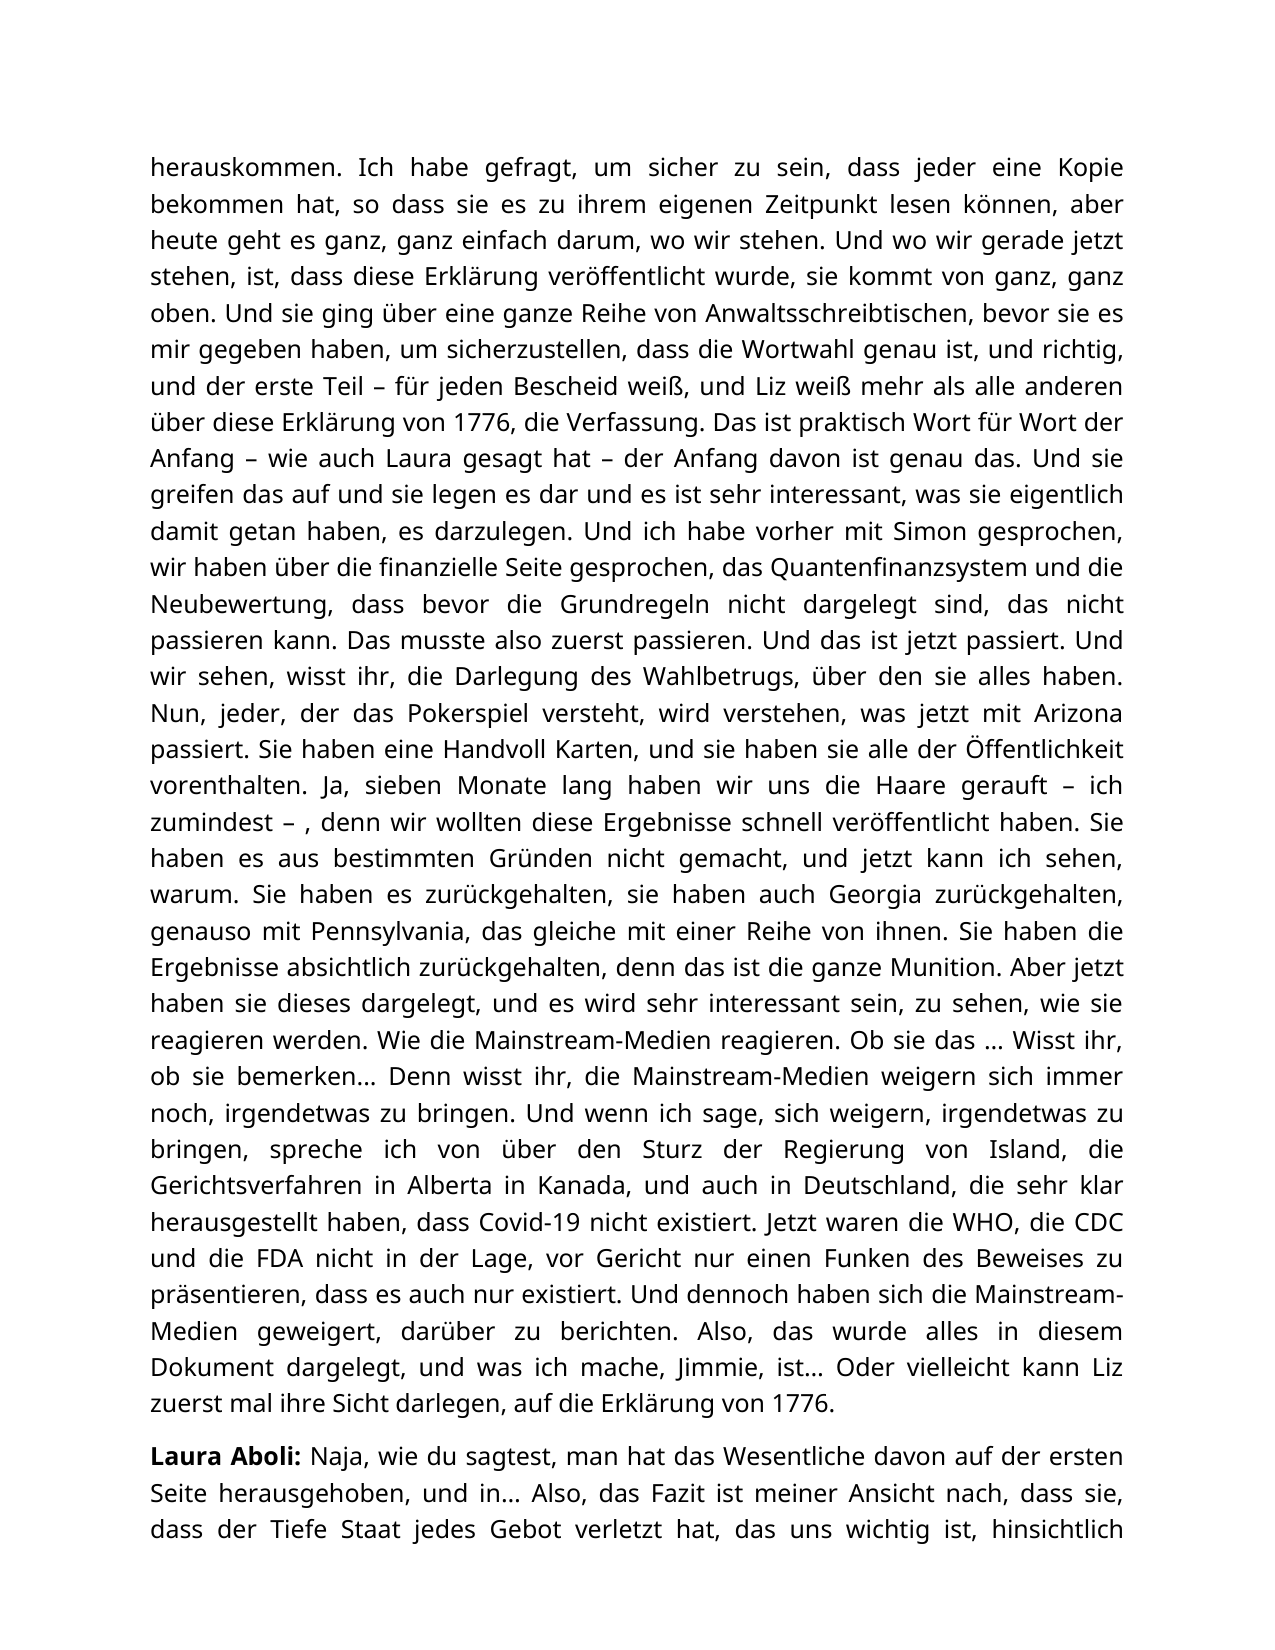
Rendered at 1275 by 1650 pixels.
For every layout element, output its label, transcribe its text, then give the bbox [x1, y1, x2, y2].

text herauskommen. Ich habe gefragt, um sicher zu sein, dass jeder eine Kopie bekommen hat, so dass sie es zu ihrem eigenen Zeitpunkt lesen können, aber heute geht es ganz, ganz einfach darum, wo wir stehen. Und wo wir gerade jetzt stehen, ist, dass diese Erklärung veröffentlicht wurde, sie kommt von ganz, ganz oben. Und sie ging über eine ganze Reihe von Anwaltsschreibtischen, bevor sie es mir gegeben haben, um sicherzustellen, dass die Wortwahl genau ist, und richtig, und der erste Teil – für jeden Bescheid weiß, und Liz weiß mehr als alle anderen über diese Erklärung von 1776, die Verfassung. Das ist praktisch Wort für Wort der Anfang – wie auch Laura gesagt hat – der Anfang davon ist genau das. Und sie greifen das auf und sie legen es dar und es ist sehr interessant, was sie eigentlich damit getan haben, es darzulegen. Und ich habe vorher mit Simon gesprochen, wir haben über die finanzielle Seite gesprochen, das Quantenfinanzsystem und die Neubewertung, dass bevor die Grundregeln nicht dargelegt sind, das nicht passieren kann. Das musste also zuerst passieren. Und das ist jetzt passiert. Und wir sehen, wisst ihr, die Darlegung des Wahlbetrugs, über den sie alles haben. Nun, jeder, der das Pokerspiel versteht, wird verstehen, was jetzt mit Arizona passiert. Sie haben eine Handvoll Karten, und sie haben sie alle der Öffentlichkeit vorenthalten. Ja, sieben Monate lang haben wir uns die Haare gerauft – ich zumindest – , denn wir wollten diese Ergebnisse schnell veröffentlicht haben. Sie haben es aus bestimmten Gründen nicht gemacht, und jetzt kann ich sehen, warum. Sie haben es zurückgehalten, sie haben auch Georgia zurückgehalten, genauso mit Pennsylvania, das gleiche mit einer Reihe von ihnen. Sie haben die Ergebnisse absichtlich zurückgehalten, denn das ist die ganze Munition. Aber jetzt haben sie dieses dargelegt, und es wird sehr interessant sein, zu sehen, wie sie reagieren werden. Wie die Mainstream-Medien reagieren. Ob sie das … Wisst ihr, ob sie bemerken... Denn wisst ihr, die Mainstream-Medien weigern sich immer noch, irgendetwas zu bringen. Und wenn ich sage, sich weigern, irgendetwas zu bringen, spreche ich von über den Sturz der Regierung von Island, die Gerichtsverfahren in Alberta in Kanada, und auch in Deutschland, die sehr klar herausgestellt haben, dass Covid-19 nicht existiert. Jetzt waren die WHO, die CDC und die FDA nicht in der Lage, vor Gericht nur einen Funken des Beweises zu präsentieren, dass es auch nur existiert. Und dennoch haben sich die Mainstream-Medien geweigert, darüber zu berichten. Also, das wurde alles in diesem Dokument dargelegt, und was ich mache, Jimmie, ist… Oder vielleicht kann Liz zuerst mal ihre Sicht darlegen, auf die Erklärung von 1776. [150, 150, 1125, 1420]
text Laura Aboli: Naja, wie du sagtest, man hat das Wesentliche davon auf der ersten Seite herausgehoben, und in… Also, das Fazit ist meiner Ansicht nach, dass sie, dass der Tiefe Staat jedes Gebot verletzt hat, das uns wichtig ist, hinsichtlich [150, 1439, 1125, 1546]
